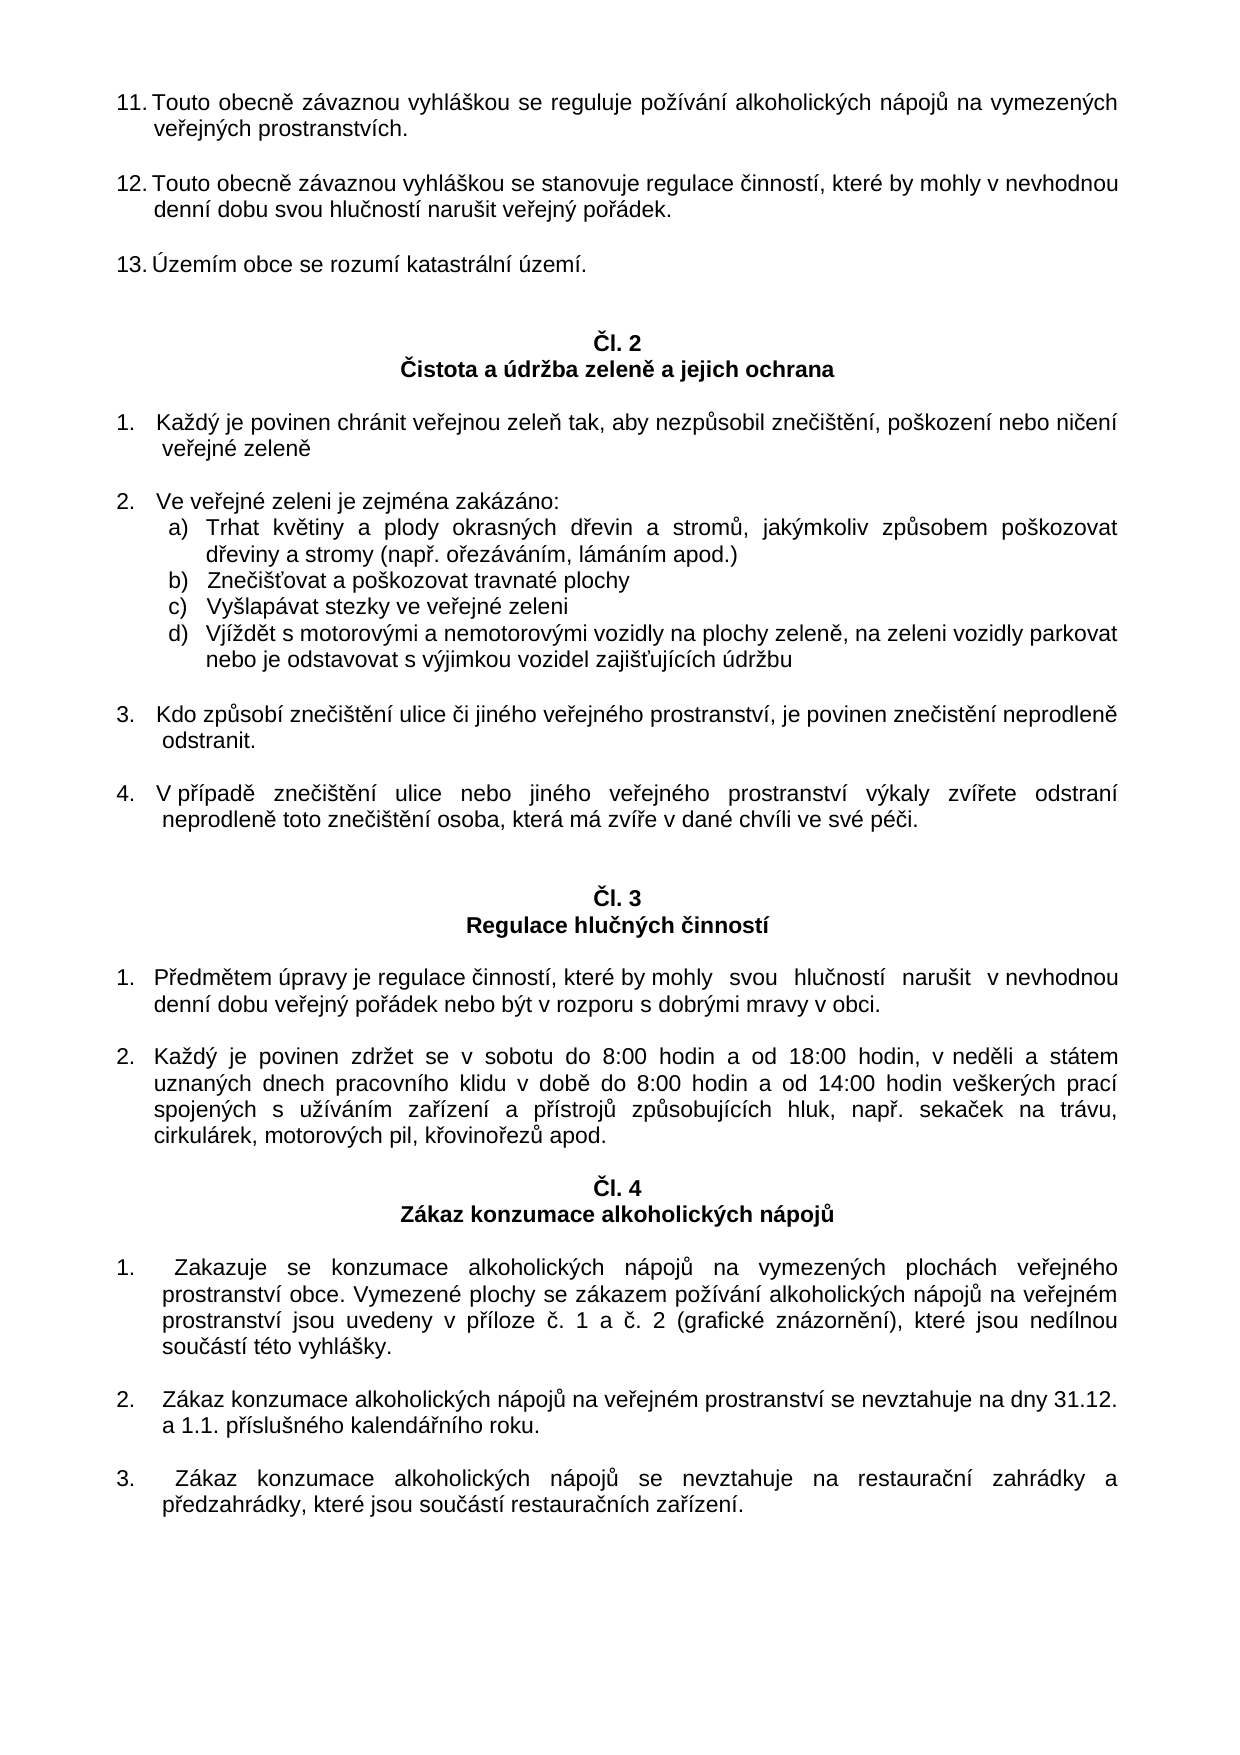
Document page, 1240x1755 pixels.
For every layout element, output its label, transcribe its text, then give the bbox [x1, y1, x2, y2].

subtitle Čl. 2 [116, 330, 1118, 356]
list V případě znečištění ulice nebo jiného veřejného prostranství výkaly zvířete odstraní neprodleně toto znečištění osoba, která má zvíře v dané chvíli ve své péči. [116, 780, 1118, 832]
subtitle Čistota a údržba zeleně a jejich ochrana [116, 356, 1118, 382]
subtitle Čl. 3 [116, 885, 1118, 912]
subtitle Regulace hlučných činností [116, 912, 1118, 938]
list Znečišťovat a poškozovat travnaté plochy [116, 567, 1118, 593]
list Kdo způsobí znečištění ulice či jiného veřejného prostranství, je povinen znečistění neprodleně odstranit. [116, 701, 1118, 753]
subtitle Čl. 4 [116, 1175, 1118, 1201]
list Předmětem úpravy je regulace činností, které by mohly svou hlučností narušit v nevhodnou denní dobu veřejný pořádek nebo být v rozporu s dobrými mravy v obci. [116, 964, 1118, 1017]
list Trhat květiny a plody okrasných dřevin a stromů, jakýmkoliv způsobem poškozovat dřeviny a stromy (např. ořezáváním, lámáním apod.) [168, 514, 1118, 567]
list Ve veřejné zeleni je zejména zakázáno: [116, 488, 1118, 514]
list Zákaz konzumace alkoholických nápojů na veřejném prostranství se nevztahuje na dny 31.12. a 1.1. příslušného kalendářního roku. [116, 1386, 1118, 1439]
list Touto obecně závaznou vyhláškou se reguluje požívání alkoholických nápojů na vymezených veřejných prostranstvích. [654, 89, 1118, 141]
list Touto obecně závaznou vyhláškou se reguluje požívání alkoholických nápojů na vymezených veřejných prostranstvích. [116, 89, 529, 141]
list Každý je povinen zdržet se v sobotu do 8:00 hodin a od 18:00 hodin, v neděli a státem uznaných dnech pracovního klidu v době do 8:00 hodin a od 14:00 hodin veškerých prací spojených s užíváním zařízení a přístrojů způsobujících hluk, např. sekaček na trávu, cirkulárek, motorových pil, křovinořezů apod. [116, 1043, 1118, 1149]
list Vjíždět s motorovými a nemotorovými vozidly na plochy zeleně, na zeleni vozidly parkovat nebo je odstavovat s výjimkou vozidel zajišťujících údržbu [168, 620, 1118, 672]
list Územím obce se rozumí katastrální území. [116, 251, 1118, 277]
subtitle Zákaz konzumace alkoholických nápojů [116, 1201, 1118, 1228]
list Vyšlapávat stezky ve veřejné zeleni [116, 593, 1118, 620]
list Touto obecně závaznou vyhláškou se stanovuje regulace činností, které by mohly v nevhodnou denní dobu svou hlučností narušit veřejný pořádek. [116, 170, 1118, 222]
list Každý je povinen chránit veřejnou zeleň tak, aby nezpůsobil znečištění, poškození nebo ničení veřejné zeleně [116, 409, 1118, 462]
list Zákaz konzumace alkoholických nápojů se nevztahuje na restaurační zahrádky a předzahrádky, které jsou součástí restauračních zařízení. [116, 1465, 1118, 1518]
list Zakazuje se konzumace alkoholických nápojů na vymezených plochách veřejného prostranství obce. Vymezené plochy se zákazem požívání alkoholických nápojů na veřejném prostranství jsou uvedeny v příloze č. 1 a č. 2 (grafické znázornění), které jsou nedílnou součástí této vyhlášky. [116, 1254, 1118, 1359]
